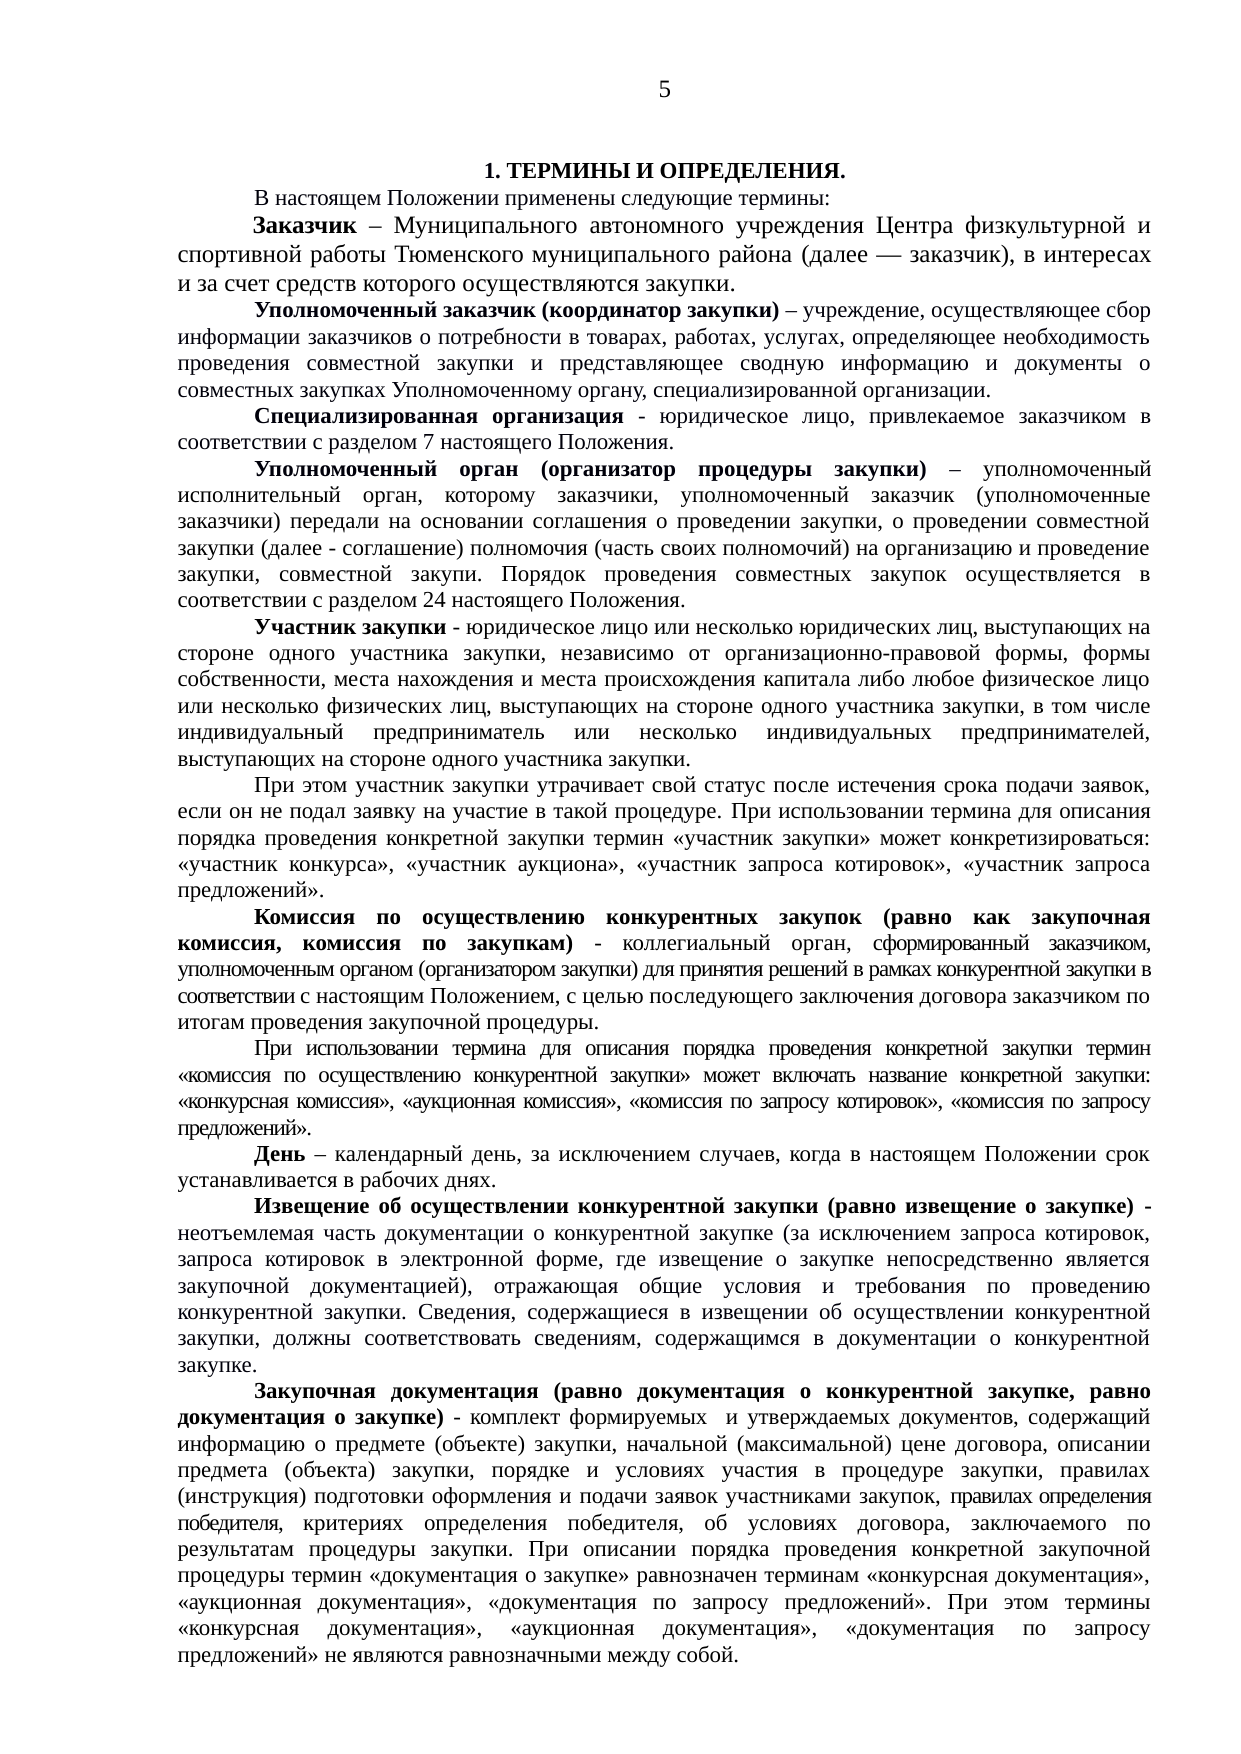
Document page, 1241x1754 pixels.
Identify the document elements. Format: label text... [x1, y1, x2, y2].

text Уполномоченный заказчик (координатор закупки) – учреждение, осуществляющее сбор информации заказчиков о потребности в товарах, работах, услугах, определяющее необходимость проведения совместной закупки и представляющее сводную информацию и документы о совместных закупках Уполномоченному органу, специализированной организации. [177, 297, 1152, 402]
text Участник закупки - юридическое лицо или несколько юридических лиц, выступающих на стороне одного участника закупки, независимо от организационно-правовой формы, формы собственности, места нахождения и места происхождения капитала либо любое физическое лицо или несколько физических лиц, выступающих на стороне одного участника закупки, в том числе индивидуальный предприниматель или несколько индивидуальных предпринимателей, выступающих на стороне одного участника закупки. [177, 613, 1152, 771]
text При использовании термина для описания порядка проведения конкретной закупки термин «комиссия по осуществлению конкурентной закупки» может включать название конкретной закупки: «конкурсная комиссия», «аукционная комиссия», «комиссия по запросу котировок», «комиссия по запросу предложений». [177, 1034, 1152, 1140]
text Извещение об осуществлении конкурентной закупки (равно извещение о закупке) - неотъемлемая часть документации о конкурентной закупке (за исключением запроса котировок, запроса котировок в электронной форме, где извещение о закупке непосредственно является закупочной документацией), отражающая общие условия и требования по проведению конкурентной закупки. Сведения, содержащиеся в извещении об осуществлении конкурентной закупки, должны соответствовать сведениям, содержащимся в документации о конкурентной закупке. [177, 1193, 1152, 1377]
text Комиссия по осуществлению конкурентных закупок (равно как закупочная комиссия, комиссия по закупкам) - коллегиальный орган, сформированный заказчиком, уполномоченным органом (организатором закупки) для принятия решений в рамках конкурентной закупки в соответствии с настоящим Положением, с целью последующего заключения договора заказчиком по итогам проведения закупочной процедуры. [177, 903, 1152, 1034]
text День – календарный день, за исключением случаев, когда в настоящем Положении срок устанавливается в рабочих днях. [177, 1140, 1152, 1193]
text 1. ТЕРМИНЫ И ОПРЕДЕЛЕНИЯ. [177, 158, 1152, 184]
text В настоящем Положении применены следующие термины: [177, 184, 1152, 210]
text Специализированная организация - юридическое лицо, привлекаемое заказчиком в соответствии с разделом 7 настоящего Положения. [177, 402, 1152, 455]
text Заказчик – Муниципального автономного учреждения Центра физкультурной и спортивной работы Тюменского муниципального района (далее — заказчик), в интересах и за счет средств которого осуществляются закупки. [177, 210, 1152, 297]
text Закупочная документация (равно документация о конкурентной закупке, равно документация о закупке) - комплект формируемых и утверждаемых документов, содержащий информацию о предмете (объекте) закупки, начальной (максимальной) цене договора, описании предмета (объекта) закупки, порядке и условиях участия в процедуре закупки, правилах (инструкция) подготовки оформления и подачи заявок участниками закупок, правилах определения победителя, критериях определения победителя, об условиях договора, заключаемого по результатам процедуры закупки. При описании порядка проведения конкретной закупочной процедуры термин «документация о закупке» равнозначен терминам «конкурсная документация», «аукционная документация», «документация по запросу предложений». При этом термины «конкурсная документация», «аукционная документация», «документация по запросу предложений» не являются равнозначными между собой. [177, 1377, 1152, 1667]
text Уполномоченный орган (организатор процедуры закупки) – уполномоченный исполнительный орган, которому заказчики, уполномоченный заказчик (уполномоченные заказчики) передали на основании соглашения о проведении закупки, о проведении совместной закупки (далее - соглашение) полномочия (часть своих полномочий) на организацию и проведение закупки, совместной закупи. Порядок проведения совместных закупок осуществляется в соответствии с разделом 24 настоящего Положения. [177, 455, 1152, 613]
text При этом участник закупки утрачивает свой статус после истечения срока подачи заявок, если он не подал заявку на участие в такой процедуре. При использовании термина для описания порядка проведения конкретной закупки термин «участник закупки» может конкретизироваться: «участник конкурса», «участник аукциона», «участник запроса котировок», «участник запроса предложений». [177, 771, 1152, 903]
